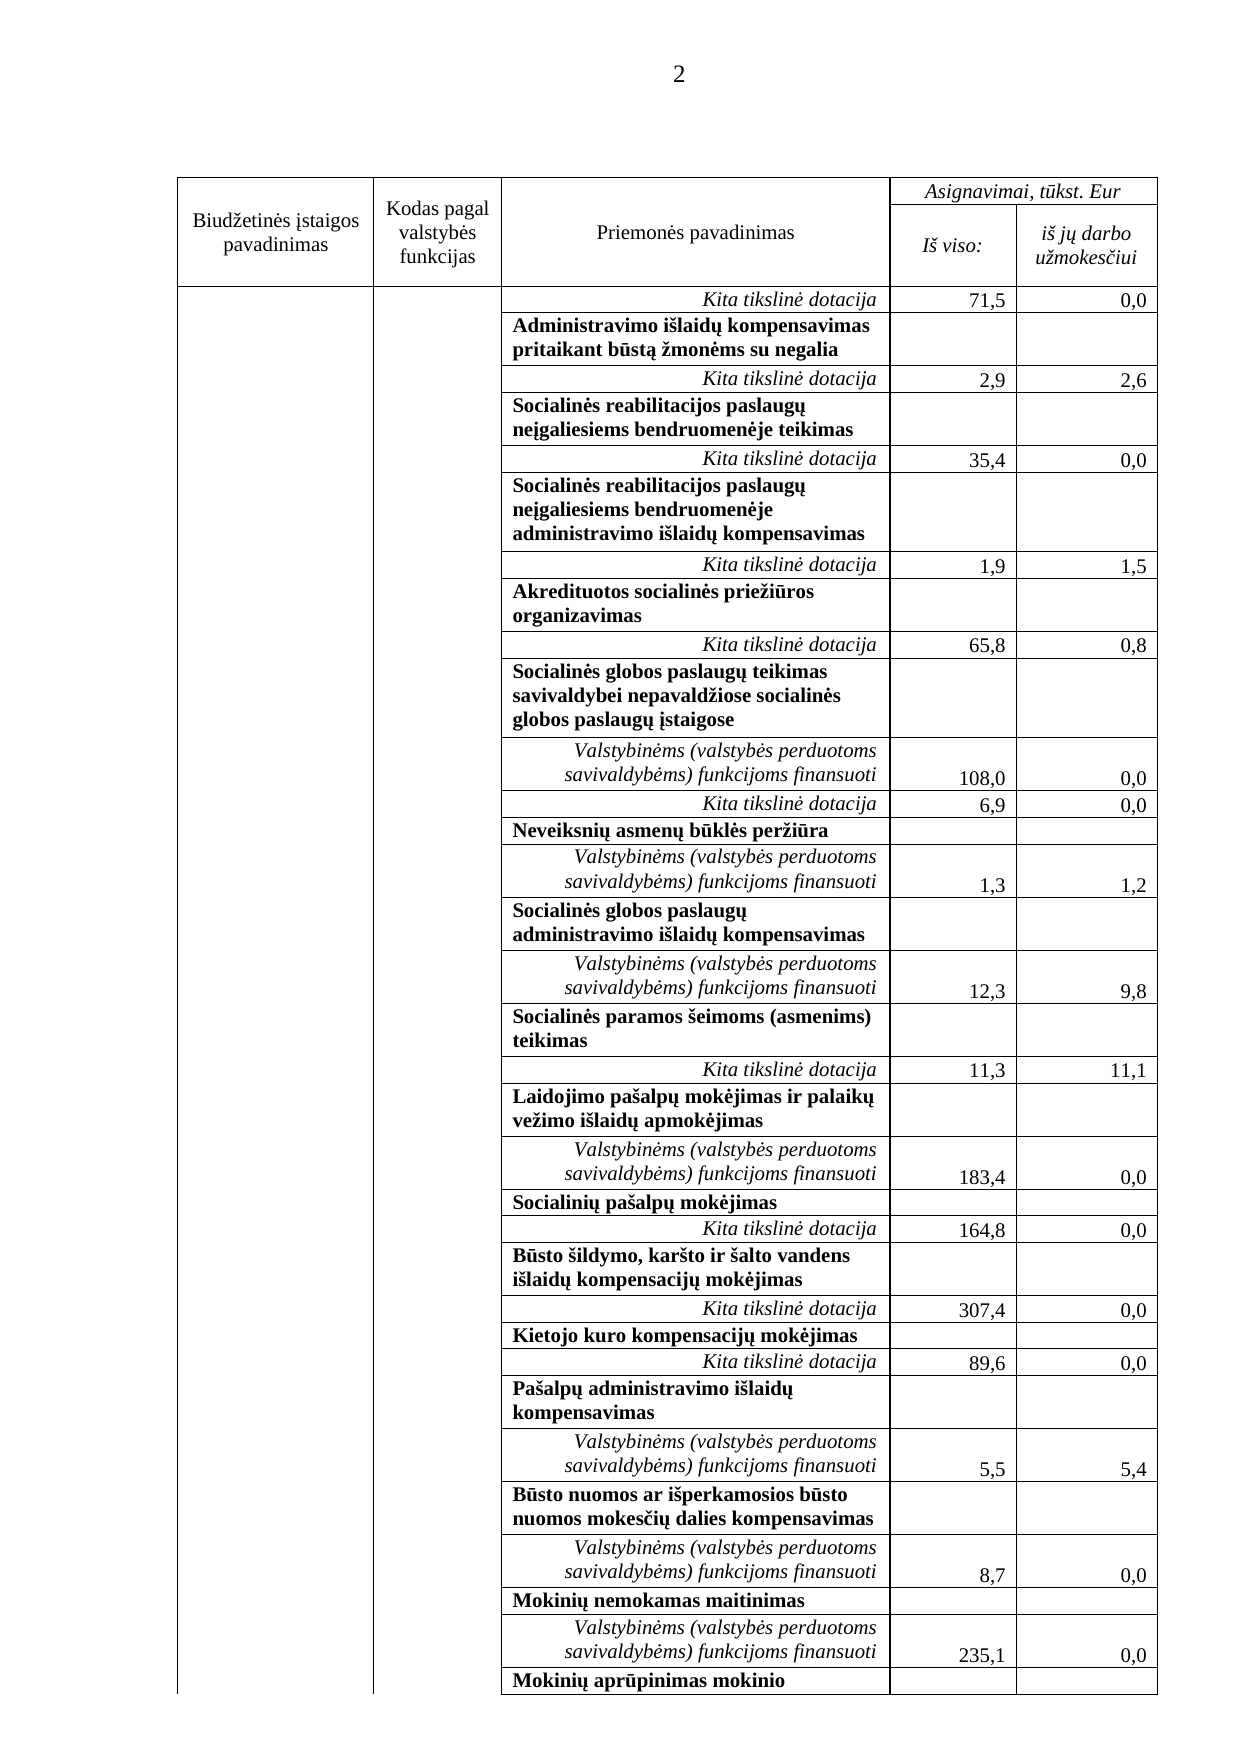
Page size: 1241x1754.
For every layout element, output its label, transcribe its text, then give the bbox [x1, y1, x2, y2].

table_cell [178, 790, 373, 817]
table_cell 183,4 [891, 1137, 1016, 1189]
table_cell [178, 392, 373, 445]
table_cell 8,7 [891, 1535, 1016, 1587]
table_cell [1017, 1323, 1157, 1348]
table_cell [374, 578, 501, 631]
table_cell [374, 1136, 501, 1189]
table_cell Administravimo išlaidų kompensavimas pritaikant būstą žmonėms su negalia [502, 313, 889, 365]
table_cell [1158, 1348, 1181, 1375]
table_cell [178, 1003, 373, 1056]
table_cell [178, 1614, 373, 1667]
table_cell [891, 818, 1016, 843]
table_cell [891, 1588, 1016, 1614]
table_cell [891, 1190, 1016, 1215]
table_cell Kietojo kuro kompensacijų mokėjimas [502, 1323, 889, 1348]
table_cell 0,0 [1017, 791, 1157, 817]
table_cell [1158, 1614, 1181, 1667]
table_cell [178, 1348, 373, 1375]
table_header Biudžetinės įstaigos pavadinimas [178, 178, 373, 286]
table_cell [1158, 1481, 1181, 1534]
table_cell 2,9 [891, 366, 1016, 392]
table_cell Kita tikslinė dotacija [502, 366, 889, 392]
table_cell 5,5 [891, 1429, 1016, 1481]
table_cell [178, 737, 373, 790]
table_cell [1158, 259, 1181, 286]
table_cell [1158, 737, 1181, 790]
table_cell [1017, 1084, 1157, 1136]
table_cell [891, 473, 1016, 551]
table_cell [374, 1614, 501, 1667]
table_cell [178, 897, 373, 950]
table_cell [1017, 1482, 1157, 1534]
table_cell Kita tikslinė dotacija [502, 1296, 889, 1322]
table_cell 0,0 [1017, 1137, 1157, 1189]
table_cell Laidojimo pašalpų mokėjimas ir palaikų vežimo išlaidų apmokėjimas [502, 1084, 889, 1136]
table_cell [374, 1322, 501, 1348]
table_cell [374, 1375, 501, 1428]
table_cell [1017, 659, 1157, 737]
table_cell [1158, 950, 1181, 1003]
table_cell Būsto šildymo, karšto ir šalto vandens išlaidų kompensacijų mokėjimas [502, 1243, 889, 1295]
table_cell Mokinių aprūpinimas mokinio [502, 1668, 889, 1693]
table_cell [1158, 658, 1181, 737]
table_cell [178, 1534, 373, 1587]
table_cell 0,0 [1017, 1296, 1157, 1322]
table_cell [1158, 897, 1181, 950]
table_cell [178, 287, 373, 312]
table_cell [374, 658, 501, 737]
table_cell [374, 1587, 501, 1614]
table_cell 89,6 [891, 1349, 1016, 1375]
table_cell Mokinių nemokamas maitinimas [502, 1588, 889, 1614]
table_cell [1158, 1083, 1181, 1136]
table_cell Socialinės paramos šeimoms (asmenims) teikimas [502, 1004, 889, 1056]
table_cell iš jų darbo užmokesčiui [1017, 205, 1157, 286]
table_cell [1158, 790, 1181, 817]
table_cell [891, 659, 1016, 737]
table_cell [1017, 579, 1157, 631]
table_cell [1158, 312, 1181, 365]
table_cell [1158, 233, 1181, 259]
table_cell [178, 658, 373, 737]
table_cell [374, 897, 501, 950]
table_cell [1017, 1190, 1157, 1215]
table_cell [374, 1189, 501, 1215]
table_cell 0,8 [1017, 632, 1157, 657]
table_cell [1017, 1243, 1157, 1295]
table_cell [374, 1428, 501, 1481]
table_cell [374, 1481, 501, 1534]
table_cell [891, 1323, 1016, 1348]
table_cell [374, 365, 501, 392]
table_cell [891, 1376, 1016, 1428]
table_cell [891, 393, 1016, 445]
table_cell [374, 631, 501, 657]
table_cell Iš viso: [891, 205, 1016, 286]
table_cell [178, 551, 373, 578]
table_cell 0,0 [1017, 738, 1157, 790]
table_cell [1158, 1189, 1181, 1215]
table_cell 6,9 [891, 791, 1016, 817]
table_cell [1158, 1295, 1181, 1322]
table_cell 9,8 [1017, 951, 1157, 1003]
table_header Kodas pagal valstybės funkcijas [374, 178, 501, 286]
table_cell 5,4 [1017, 1429, 1157, 1481]
table_cell 1,3 [891, 845, 1016, 897]
table_cell [178, 472, 373, 551]
table_cell [374, 1534, 501, 1587]
table_cell Valstybinėms (valstybės perduotoms savivaldybėms) funkcijoms finansuoti [502, 845, 889, 897]
table_cell 2,6 [1017, 366, 1157, 392]
table_cell [178, 1083, 373, 1136]
table_cell [1158, 1667, 1181, 1693]
table_cell [178, 365, 373, 392]
table_cell [178, 844, 373, 897]
table_cell [374, 817, 501, 843]
table_cell [1017, 818, 1157, 843]
table_cell [1158, 1375, 1181, 1428]
table_cell [891, 1084, 1016, 1136]
table_cell [178, 1056, 373, 1082]
table_cell [1017, 1004, 1157, 1056]
table_cell [891, 1243, 1016, 1295]
table_cell Valstybinėms (valstybės perduotoms savivaldybėms) funkcijoms finansuoti [502, 1137, 889, 1189]
table_cell Socialinės reabilitacijos paslaugų neįgaliesiems bendruomenėje teikimas [502, 393, 889, 445]
table_cell [1158, 1587, 1181, 1614]
table_cell [891, 579, 1016, 631]
table_cell [1158, 578, 1181, 631]
table_cell Valstybinėms (valstybės perduotoms savivaldybėms) funkcijoms finansuoti [502, 1429, 889, 1481]
table_cell [374, 844, 501, 897]
table_cell Socialinės globos paslaugų teikimas savivaldybei nepavaldžiose socialinės globos paslaugų įstaigose [502, 659, 889, 737]
table_cell [178, 631, 373, 657]
table_cell 0,0 [1017, 287, 1157, 312]
table_cell 35,4 [891, 446, 1016, 472]
table_cell [1158, 1534, 1181, 1587]
table_cell Akredituotos socialinės priežiūros organizavimas [502, 579, 889, 631]
table_cell Kita tikslinė dotacija [502, 791, 889, 817]
table_cell [1158, 1136, 1181, 1189]
table_cell [1158, 1428, 1181, 1481]
table_cell [1158, 286, 1181, 312]
table_cell [374, 472, 501, 551]
table_cell [1158, 445, 1181, 472]
table_cell [1158, 844, 1181, 897]
table_cell 0,0 [1017, 1216, 1157, 1242]
table_cell Valstybinėms (valstybės perduotoms savivaldybėms) funkcijoms finansuoti [502, 951, 889, 1003]
table_cell Valstybinėms (valstybės perduotoms savivaldybėms) funkcijoms finansuoti [502, 738, 889, 790]
table_cell 12,3 [891, 951, 1016, 1003]
table_cell Kita tikslinė dotacija [502, 632, 889, 657]
table_cell [1158, 1056, 1181, 1082]
table_cell [891, 313, 1016, 365]
table_cell Valstybinėms (valstybės perduotoms savivaldybėms) funkcijoms finansuoti [502, 1535, 889, 1587]
table_cell Socialinių pašalpų mokėjimas [502, 1190, 889, 1215]
table_cell [1158, 365, 1181, 392]
table_cell Socialinės globos paslaugų administravimo išlaidų kompensavimas [502, 898, 889, 950]
table_cell [891, 1668, 1016, 1693]
table_cell [178, 1215, 373, 1242]
table_cell [178, 1481, 373, 1534]
table_cell 0,0 [1017, 446, 1157, 472]
table_cell [178, 1322, 373, 1348]
table_cell [178, 1189, 373, 1215]
table_cell [1017, 393, 1157, 445]
table_cell 71,5 [891, 287, 1016, 312]
table_cell [374, 1295, 501, 1322]
table_cell 11,3 [891, 1057, 1016, 1082]
table_cell [374, 312, 501, 365]
table_cell 235,1 [891, 1615, 1016, 1667]
table_cell Kita tikslinė dotacija [502, 287, 889, 312]
table_cell [891, 1482, 1016, 1534]
table_cell [374, 1242, 501, 1295]
table_cell [891, 898, 1016, 950]
table_cell [374, 790, 501, 817]
table_cell 1,5 [1017, 552, 1157, 578]
table_cell Neveiksnių asmenų būklės peržiūra [502, 818, 889, 843]
table_cell Kita tikslinė dotacija [502, 1349, 889, 1375]
table_cell [374, 287, 501, 312]
table_cell [178, 445, 373, 472]
table_cell 307,4 [891, 1296, 1016, 1322]
table_cell [1158, 817, 1181, 843]
table_cell [374, 1348, 501, 1375]
table_cell [374, 1003, 501, 1056]
table_cell [178, 312, 373, 365]
table_cell [374, 1056, 501, 1082]
table_cell [1158, 472, 1181, 551]
table_cell [178, 1428, 373, 1481]
table_cell 1,2 [1017, 845, 1157, 897]
table_cell [1017, 1668, 1157, 1693]
table_cell [1158, 1215, 1181, 1242]
table_cell [374, 1215, 501, 1242]
table_cell [1158, 1322, 1181, 1348]
table_cell [178, 950, 373, 1003]
table_cell [178, 1242, 373, 1295]
table_header Priemonės pavadinimas [502, 178, 889, 286]
table_cell [374, 737, 501, 790]
table_cell [178, 817, 373, 843]
table_cell Kita tikslinė dotacija [502, 1216, 889, 1242]
table_cell [374, 392, 501, 445]
table_header [1158, 177, 1181, 204]
table_cell Kita tikslinė dotacija [502, 552, 889, 578]
table_cell Kita tikslinė dotacija [502, 1057, 889, 1082]
table_cell [1158, 1242, 1181, 1295]
table_cell Kita tikslinė dotacija [502, 446, 889, 472]
table_cell Būsto nuomos ar išperkamosios būsto nuomos mokesčių dalies kompensavimas [502, 1482, 889, 1534]
table_header Asignavimai, tūkst. Eur [891, 178, 1157, 204]
table_cell [1017, 473, 1157, 551]
table_cell [1017, 898, 1157, 950]
table_cell [374, 950, 501, 1003]
table_cell 1,9 [891, 552, 1016, 578]
table_cell [891, 1004, 1016, 1056]
table_cell [178, 1295, 373, 1322]
table_cell 11,1 [1017, 1057, 1157, 1082]
table_cell [374, 551, 501, 578]
table_cell [374, 1083, 501, 1136]
table_cell 0,0 [1017, 1615, 1157, 1667]
table_cell [178, 1375, 373, 1428]
table_cell 108,0 [891, 738, 1016, 790]
table_cell [1017, 313, 1157, 365]
table_cell [178, 578, 373, 631]
table_cell [1017, 1588, 1157, 1614]
table_cell 0,0 [1017, 1349, 1157, 1375]
table_cell [1158, 392, 1181, 445]
table_cell 65,8 [891, 632, 1016, 657]
table_cell Socialinės reabilitacijos paslaugų neįgaliesiems bendruomenėje administravimo išlaidų kompensavimas [502, 473, 889, 551]
table_cell 0,0 [1017, 1535, 1157, 1587]
table_cell [178, 1667, 373, 1693]
table_cell Pašalpų administravimo išlaidų kompensavimas [502, 1376, 889, 1428]
table_cell [374, 445, 501, 472]
table_cell [1017, 1376, 1157, 1428]
table_cell [1158, 551, 1181, 578]
table_cell Valstybinėms (valstybės perduotoms savivaldybėms) funkcijoms finansuoti [502, 1615, 889, 1667]
table_cell [1158, 631, 1181, 657]
table_cell [374, 1667, 501, 1693]
table_cell [178, 1136, 373, 1189]
table_cell [1158, 1003, 1181, 1056]
table_cell [178, 1587, 373, 1614]
table_cell [1158, 204, 1181, 232]
table_cell 164,8 [891, 1216, 1016, 1242]
